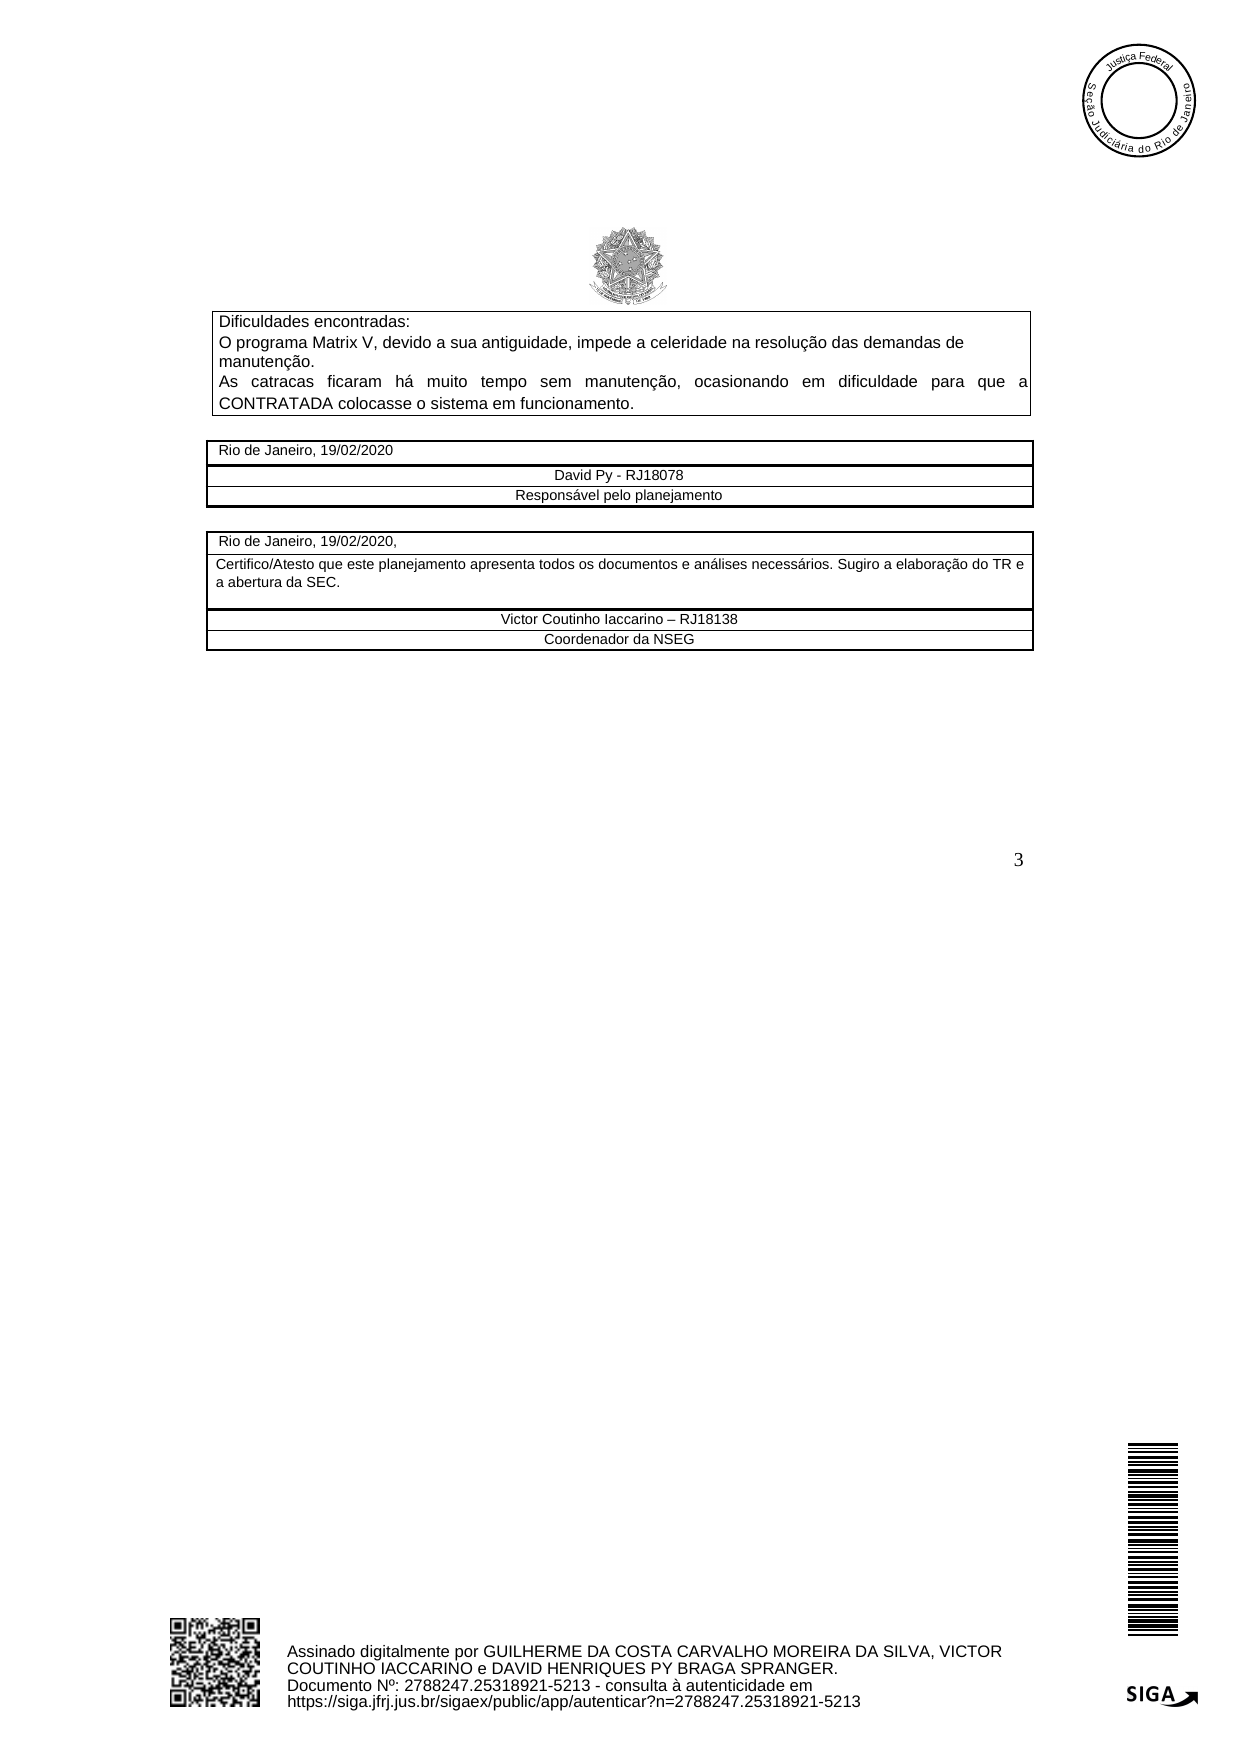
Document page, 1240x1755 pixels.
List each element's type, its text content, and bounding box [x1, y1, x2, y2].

text 3 [218, 848, 1023, 871]
table_cell Coordenador da NSEG [208, 631, 1032, 649]
table_header Rio de Janeiro, 19/02/2020 [208, 442, 1032, 463]
table_cell Responsável pelo planejamento [208, 487, 1032, 505]
table_header Rio de Janeiro, 19/02/2020, [208, 533, 1032, 554]
table_cell O programa Matrix V, devido a sua antiguidade, impede a celeridade na resolução das demandas de manutenção. As catracas ficaram há muito tempo sem manutenção, ocasionando em dificuldade para que a CONTRATADA colocasse o sistema em funcionamento. [213, 333, 1030, 415]
table_cell Certifico/Atesto que este planejamento apresenta todos os documentos e análises necessários. Sugiro a elaboração do TR e a abertura da SEC. [208, 555, 1032, 607]
table_header Dificuldades encontradas: [213, 312, 1030, 333]
table_cell David Py - RJ18078 [208, 467, 1032, 486]
table_cell Victor Coutinho Iaccarino – RJ18138 [208, 611, 1032, 629]
